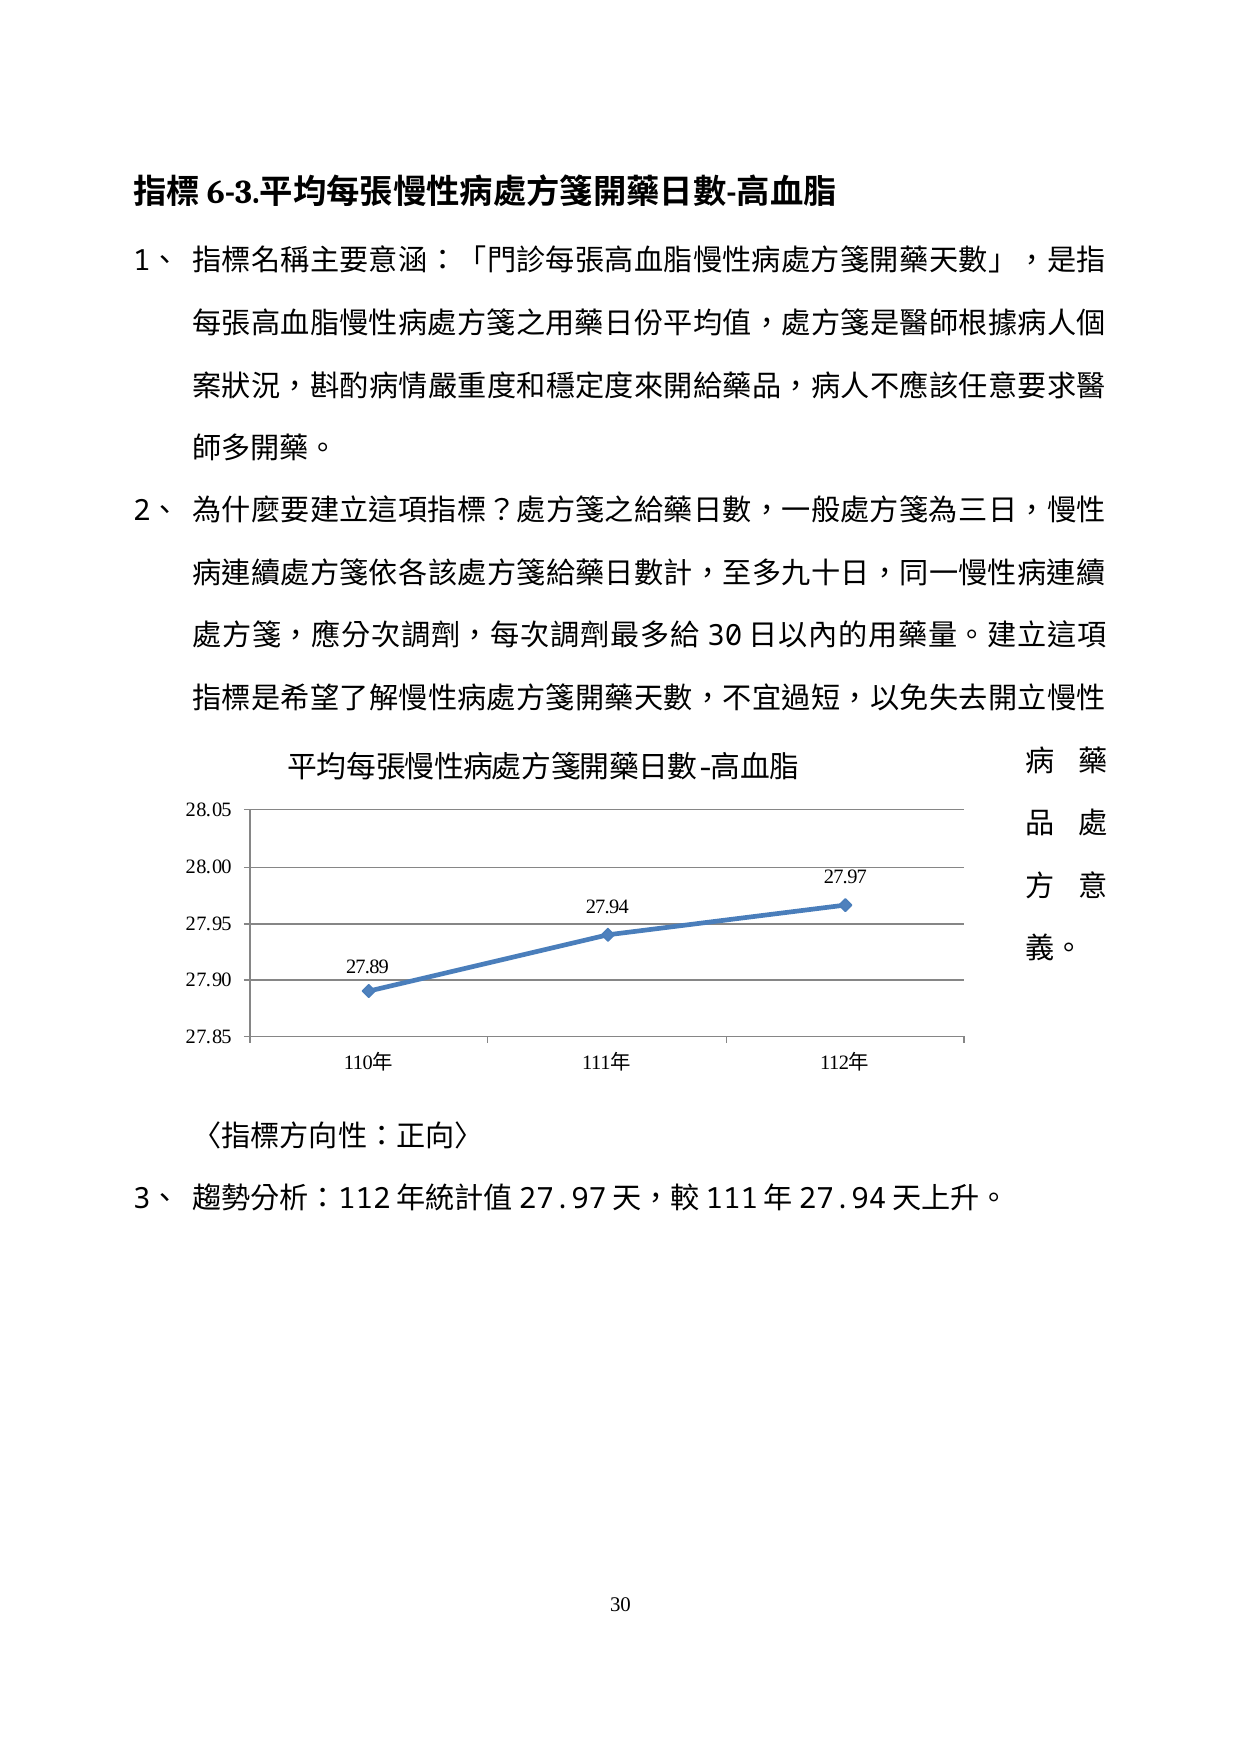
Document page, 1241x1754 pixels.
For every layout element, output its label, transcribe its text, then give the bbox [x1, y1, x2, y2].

text 〈指標方向性：正向〉 [192, 967, 1107, 1154]
list 為什麼要建立這項指標？處方箋之給藥日數，一般處方箋為三日，慢性病連續處方箋依各該處方箋給藥日數計，至多九十日，同一慢性病連續處方箋，應分次調劑，每次調劑最多給30日以內的用藥量。建立這項指標是希望了解慢性病處方箋開藥天數，不宜過短，以免失去開立慢性病藥品處方意義。 [133, 467, 1107, 967]
list 指標名稱主要意涵：「門診每張高血脂慢性病處方箋開藥天數」，是指每張高血脂慢性病處方箋之用藥日份平均值，處方箋是醫師根據病人個案狀況，斟酌病情嚴重度和穩定度來開給藥品，病人不應該任意要求醫師多開藥。 [133, 217, 1107, 467]
list 趨勢分析：112年統計值27.97天，較111年27.94天上升。 [133, 1154, 1107, 1217]
subtitle 指標6-3.平均每張慢性病處方箋開藥日數-高血脂 [133, 148, 1109, 210]
